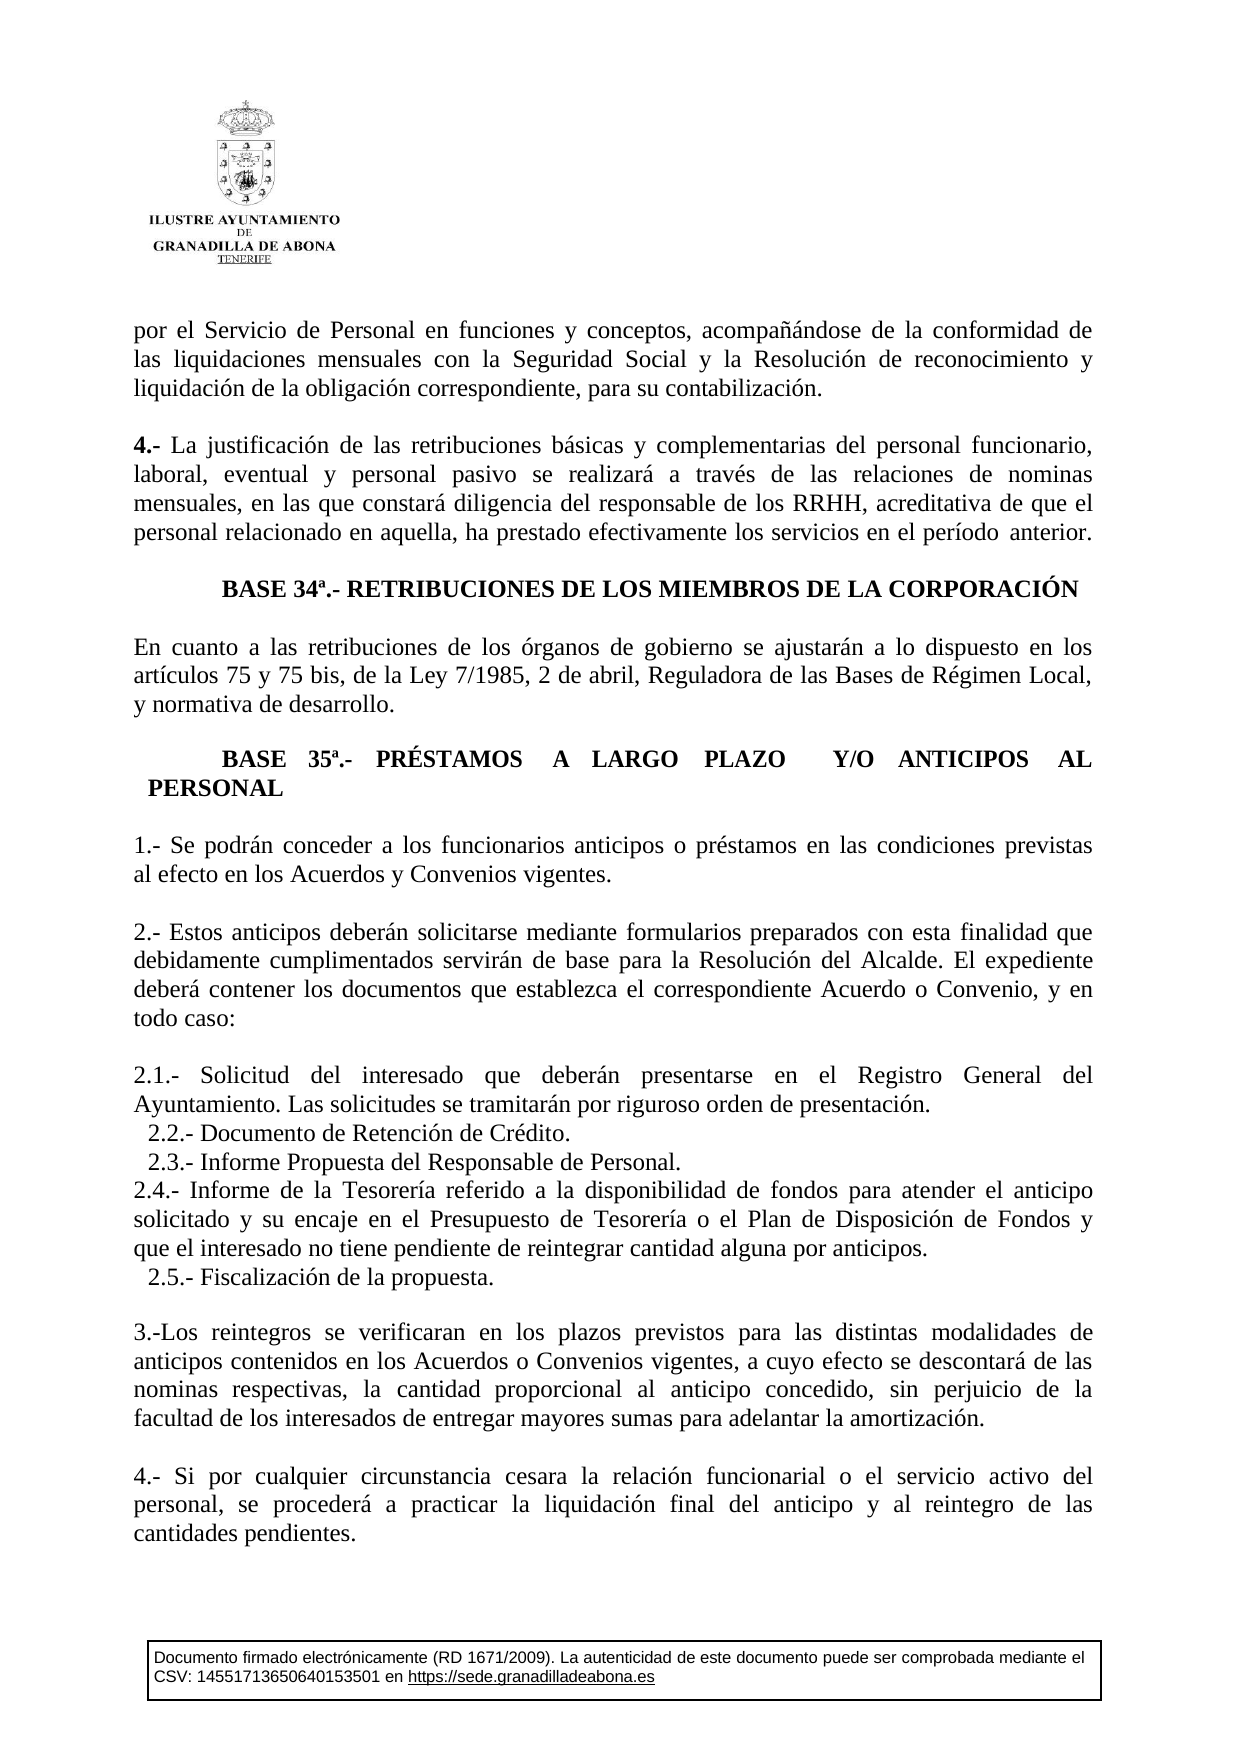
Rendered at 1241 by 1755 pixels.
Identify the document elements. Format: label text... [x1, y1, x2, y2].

text 1.- Se podrán conceder a los funcionarios anticipos o préstamos en las condiciones previstas al efecto en los Acuerdos y Convenios vigentes. [133, 831, 1093, 888]
text 2.4.- Informe de la Tesorería referido a la disponibilidad de fondos para atender el anticipo solicitado y su encaje en el Presupuesto de Tesorería o el Plan de Disposición de Fondos y que el interesado no tiene pendiente de reintegrar cantidad alguna por anticipos. [133, 1176, 1093, 1262]
text En cuanto a las retribuciones de los órganos de gobierno se ajustarán a lo dispuesto en los artículos 75 y 75 bis, de la Ley 7/1985, 2 de abril, Reguladora de las Bases de Régimen Local, y normativa de desarrollo. [133, 632, 1093, 718]
subtitle BASE 35ª.- PRÉSTAMOS A LARGO PLAZO Y/O ANTICIPOS AL PERSONAL [148, 744, 1093, 802]
text 2.1.- Solicitud del interesado que deberán presentarse en el Registro General del Ayuntamiento. Las solicitudes se tramitarán por riguroso orden de presentación. [133, 1061, 1093, 1118]
text por el Servicio de Personal en funciones y conceptos, acompañándose de la conformidad de las liquidaciones mensuales con la Seguridad Social y la Resolución de reconocimiento y liquidación de la obligación correspondiente, para su contabilización. [133, 316, 1093, 402]
text 2.2.- Documento de Retención de Crédito. [148, 1118, 1116, 1147]
text 2.5.- Fiscalización de la propuesta. [148, 1262, 1116, 1291]
text 2.3.- Informe Propuesta del Responsable de Personal. [148, 1147, 1116, 1176]
subtitle BASE 34ª.- RETRIBUCIONES DE LOS MIEMBROS DE LA CORPORACIÓN [222, 574, 1116, 603]
text 3.-Los reintegros se verificaran en los plazos previstos para las distintas modalidades de anticipos contenidos en los Acuerdos o Convenios vigentes, a cuyo efecto se descontará de las nominas respectivas, la cantidad proporcional al anticipo concedido, sin perjuicio de la facultad de los interesados de entregar mayores sumas para adelantar la amortización. [133, 1317, 1093, 1432]
text 4.- Si por cualquier circunstancia cesara la relación funcionarial o el servicio activo del personal, se procederá a practicar la liquidación final del anticipo y al reintegro de las cantidades pendientes. [133, 1461, 1093, 1547]
text 4.- La justificación de las retribuciones básicas y complementarias del personal funcionario, laboral, eventual y personal pasivo se realizará a través de las relaciones de nominas mensuales, en las que constará diligencia del responsable de los RRHH, acreditativa de que el personal relacionado en aquella, ha prestado efectivamente los servicios en el período anterior. [133, 431, 1093, 546]
text 2.- Estos anticipos deberán solicitarse mediante formularios preparados con esta finalidad que debidamente cumplimentados servirán de base para la Resolución del Alcalde. El expediente deberá contener los documentos que establezca el correspondiente Acuerdo o Convenio, y en todo caso: [133, 917, 1093, 1032]
